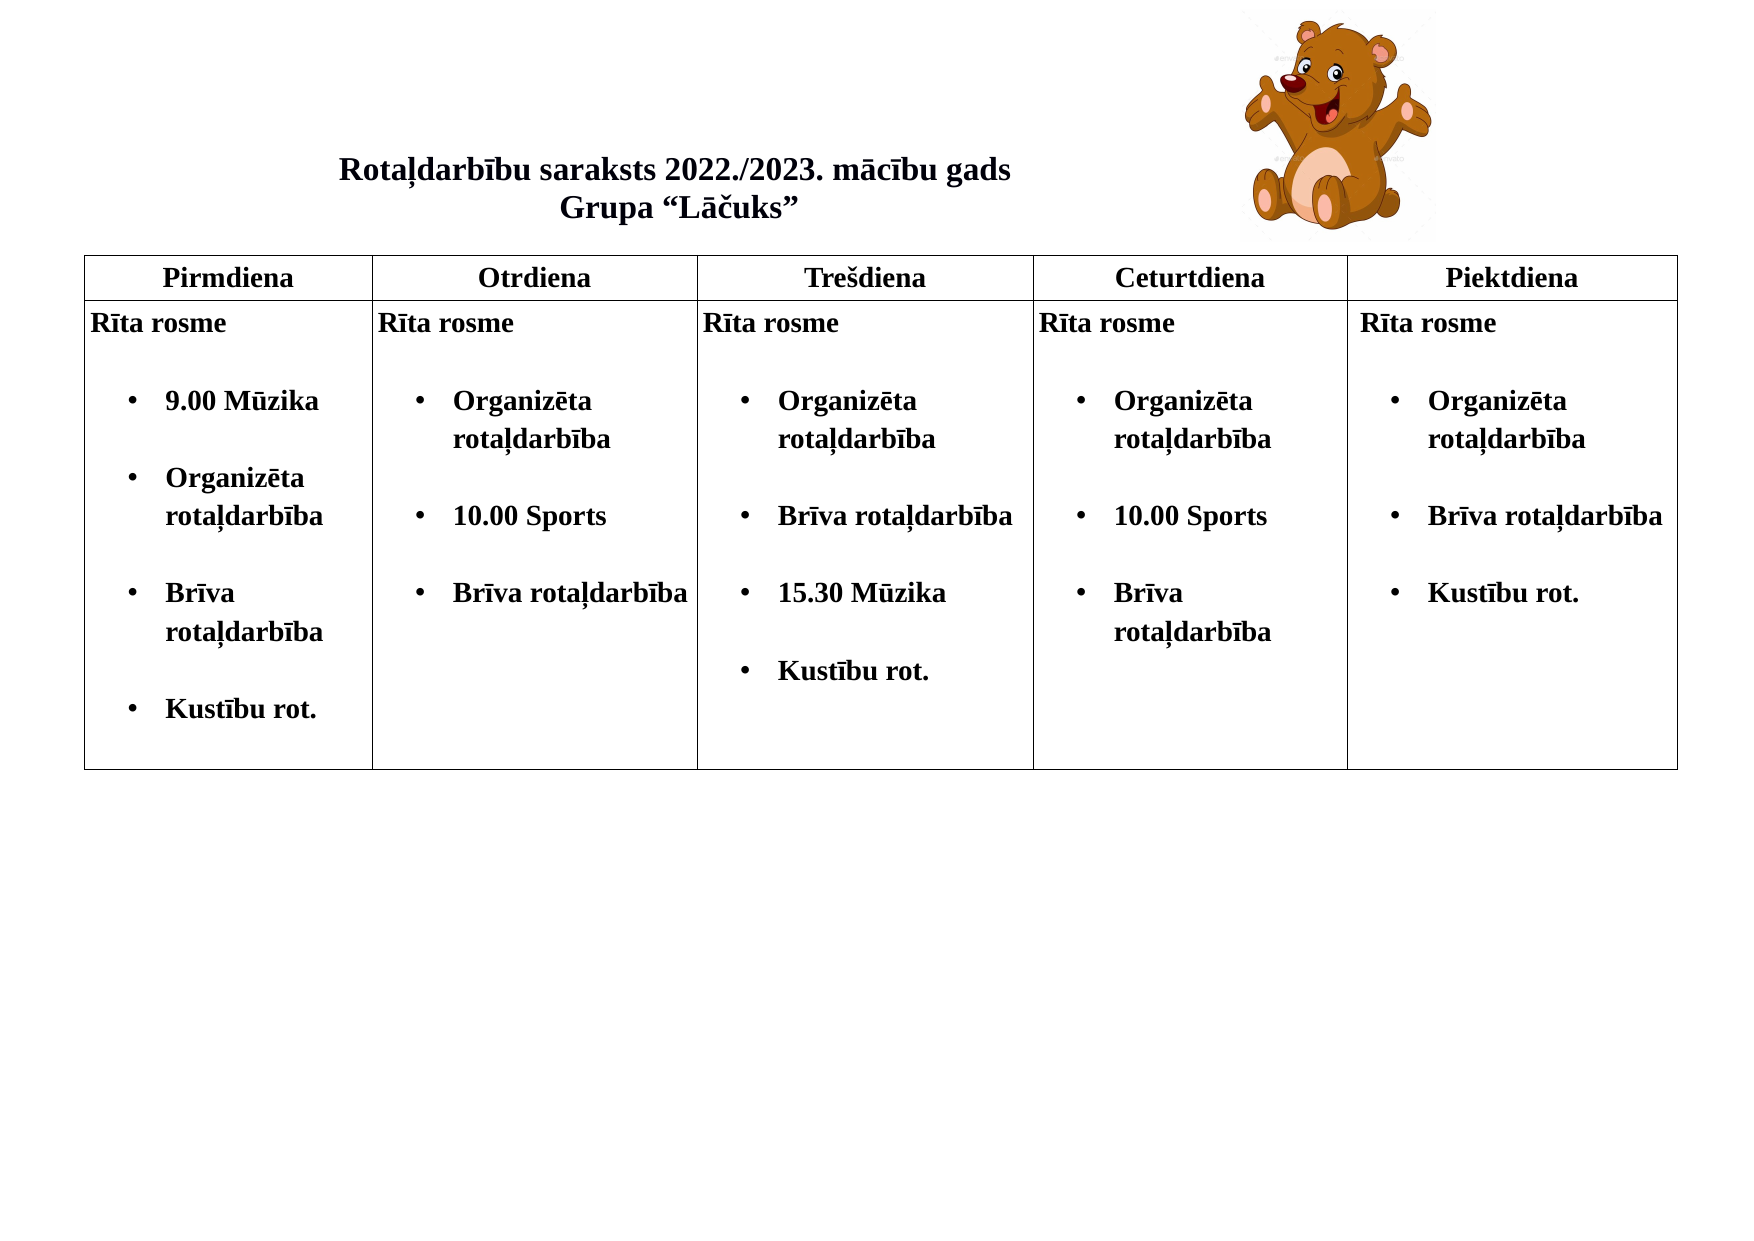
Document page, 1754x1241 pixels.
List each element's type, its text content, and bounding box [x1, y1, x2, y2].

table_cell Rīta rosme Organizēta rotaļdarbība Brīva rotaļdarbība 15.30 Mūzika Kustību rot. [698, 301, 1033, 769]
text Grupa “Lāčuks” [118, 188, 1240, 226]
table_header Trešdiena [698, 256, 1033, 300]
text Rotaļdarbību saraksts 2022./2023. mācību gads [118, 149, 1240, 188]
text [1436, 188, 1636, 226]
table_cell Rīta rosme Organizēta rotaļdarbība Brīva rotaļdarbība Kustību rot. [1348, 301, 1677, 769]
table_header Ceturtdiena [1034, 256, 1347, 300]
table_cell Rīta rosme Organizēta rotaļdarbība 10.00 Sports Brīva rotaļdarbība [373, 301, 697, 769]
table_cell Rīta rosme Organizēta rotaļdarbība 10.00 Sports Brīva rotaļdarbība [1034, 301, 1347, 769]
table_header Pirmdiena [85, 256, 372, 300]
table_header Piektdiena [1348, 256, 1677, 300]
table_header Otrdiena [373, 256, 697, 300]
picture [1240, 9, 1436, 242]
text [1436, 149, 1636, 188]
table_cell Rīta rosme 9.00 Mūzika Organizēta rotaļdarbība Brīva rotaļdarbība Kustību rot. [85, 301, 372, 769]
